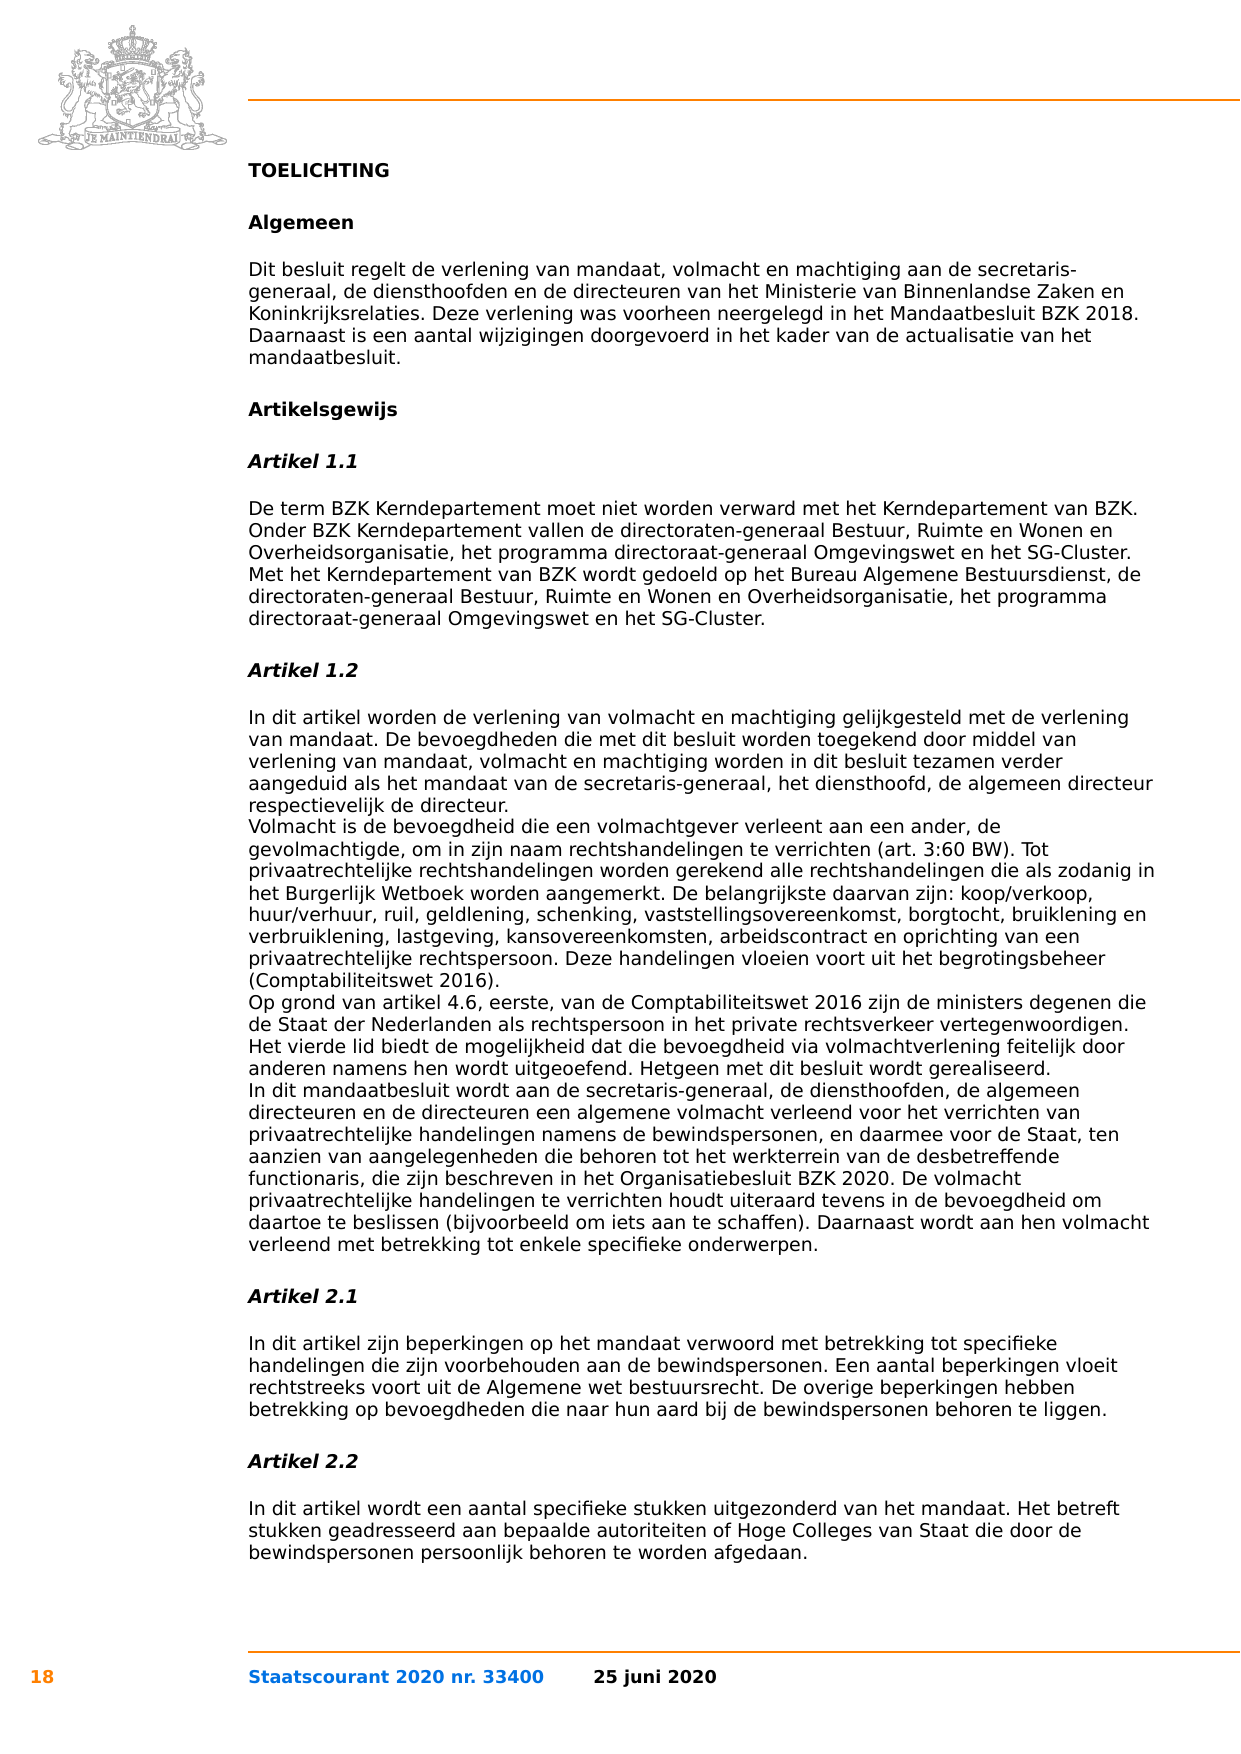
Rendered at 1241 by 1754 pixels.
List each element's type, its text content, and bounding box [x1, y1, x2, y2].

text In dit artikel zijn beperkingen op het mandaat verwoord met betrekking tot specifieke handelingen die zijn voorbehouden aan de bewindspersonen. Een aantal beperkingen vloeit rechtstreeks voort uit de Algemene wet bestuursrecht. De overige beperkingen hebben betrekking op bevoegdheden die naar hun aard bij de bewindspersonen behoren te liggen. [248, 1333, 1163, 1421]
text Op grond van artikel 4.6, eerste, van de Comptabiliteitswet 2016 zijn de ministers degenen die de Staat der Nederlanden als rechtspersoon in het private rechtsverkeer vertegenwoordigen. Het vierde lid biedt de mogelijkheid dat die bevoegdheid via volmachtverlening feitelijk door anderen namens hen wordt uitgeoefend. Hetgeen met dit besluit wordt gerealiseerd. [248, 992, 1163, 1080]
text In dit artikel worden de verlening van volmacht en machtiging gelijkgesteld met de verlening van mandaat. De bevoegdheden die met dit besluit worden toegekend door middel van verlening van mandaat, volmacht en machtiging worden in dit besluit tezamen verder aangeduid als het mandaat van de secretaris-generaal, het diensthoofd, de algemeen directeur respectievelijk de directeur. [248, 707, 1163, 816]
text In dit artikel wordt een aantal specifieke stukken uitgezonderd van het mandaat. Het betreft stukken geadresseerd aan bepaalde autoriteiten of Hoge Colleges van Staat die door de bewindspersonen persoonlijk behoren te worden afgedaan. [248, 1498, 1163, 1564]
subtitle TOELICHTING [248, 160, 1163, 182]
subtitle Artikel 1.1 [248, 451, 1163, 473]
text Daarnaast is een aantal wijzigingen doorgevoerd in het kader van de actualisatie van het mandaatbesluit. [248, 325, 1163, 369]
text Dit besluit regelt de verlening van mandaat, volmacht en machtiging aan de secretaris-generaal, de diensthoofden en de directeuren van het Ministerie van Binnenlandse Zaken en Koninkrijksrelaties. Deze verlening was voorheen neergelegd in het Mandaatbesluit BZK 2018. [248, 259, 1163, 325]
subtitle Algemeen [248, 212, 1163, 234]
subtitle Artikel 2.2 [248, 1451, 1163, 1473]
text De term BZK Kerndepartement moet niet worden verward met het Kerndepartement van BZK. Onder BZK Kerndepartement vallen de directoraten-generaal Bestuur, Ruimte en Wonen en Overheidsorganisatie, het programma directoraat-generaal Omgevingswet en het SG-Cluster. Met het Kerndepartement van BZK wordt gedoeld op het Bureau Algemene Bestuursdienst, de directoraten-generaal Bestuur, Ruimte en Wonen en Overheidsorganisatie, het programma directoraat-generaal Omgevingswet en het SG-Cluster. [248, 498, 1163, 629]
text In dit mandaatbesluit wordt aan de secretaris-generaal, de diensthoofden, de algemeen directeuren en de directeuren een algemene volmacht verleend voor het verrichten van privaatrechtelijke handelingen namens de bewindspersonen, en daarmee voor de Staat, ten aanzien van aangelegenheden die behoren tot het werkterrein van de desbetreffende functionaris, die zijn beschreven in het Organisatiebesluit BZK 2020. De volmacht privaatrechtelijke handelingen te verrichten houdt uiteraard tevens in de bevoegdheid om daartoe te beslissen (bijvoorbeeld om iets aan te schaffen). Daarnaast wordt aan hen volmacht verleend met betrekking tot enkele specifieke onderwerpen. [248, 1080, 1163, 1256]
subtitle Artikelsgewijs [248, 399, 1163, 421]
subtitle Artikel 1.2 [248, 659, 1163, 682]
picture [38, 25, 227, 150]
subtitle Artikel 2.1 [248, 1286, 1163, 1308]
text Volmacht is de bevoegdheid die een volmachtgever verleent aan een ander, de gevolmachtigde, om in zijn naam rechtshandelingen te verrichten (art. 3:60 BW). Tot privaatrechtelijke rechtshandelingen worden gerekend alle rechtshandelingen die als zodanig in het Burgerlijk Wetboek worden aangemerkt. De belangrijkste daarvan zijn: koop/verkoop, huur/verhuur, ruil, geldlening, schenking, vaststellingsovereenkomst, borgtocht, bruiklening en verbruiklening, lastgeving, kansovereenkomsten, arbeidscontract en oprichting van een privaatrechtelijke rechtspersoon. Deze handelingen vloeien voort uit het begrotingsbeheer (Comptabiliteitswet 2016). [248, 816, 1163, 992]
